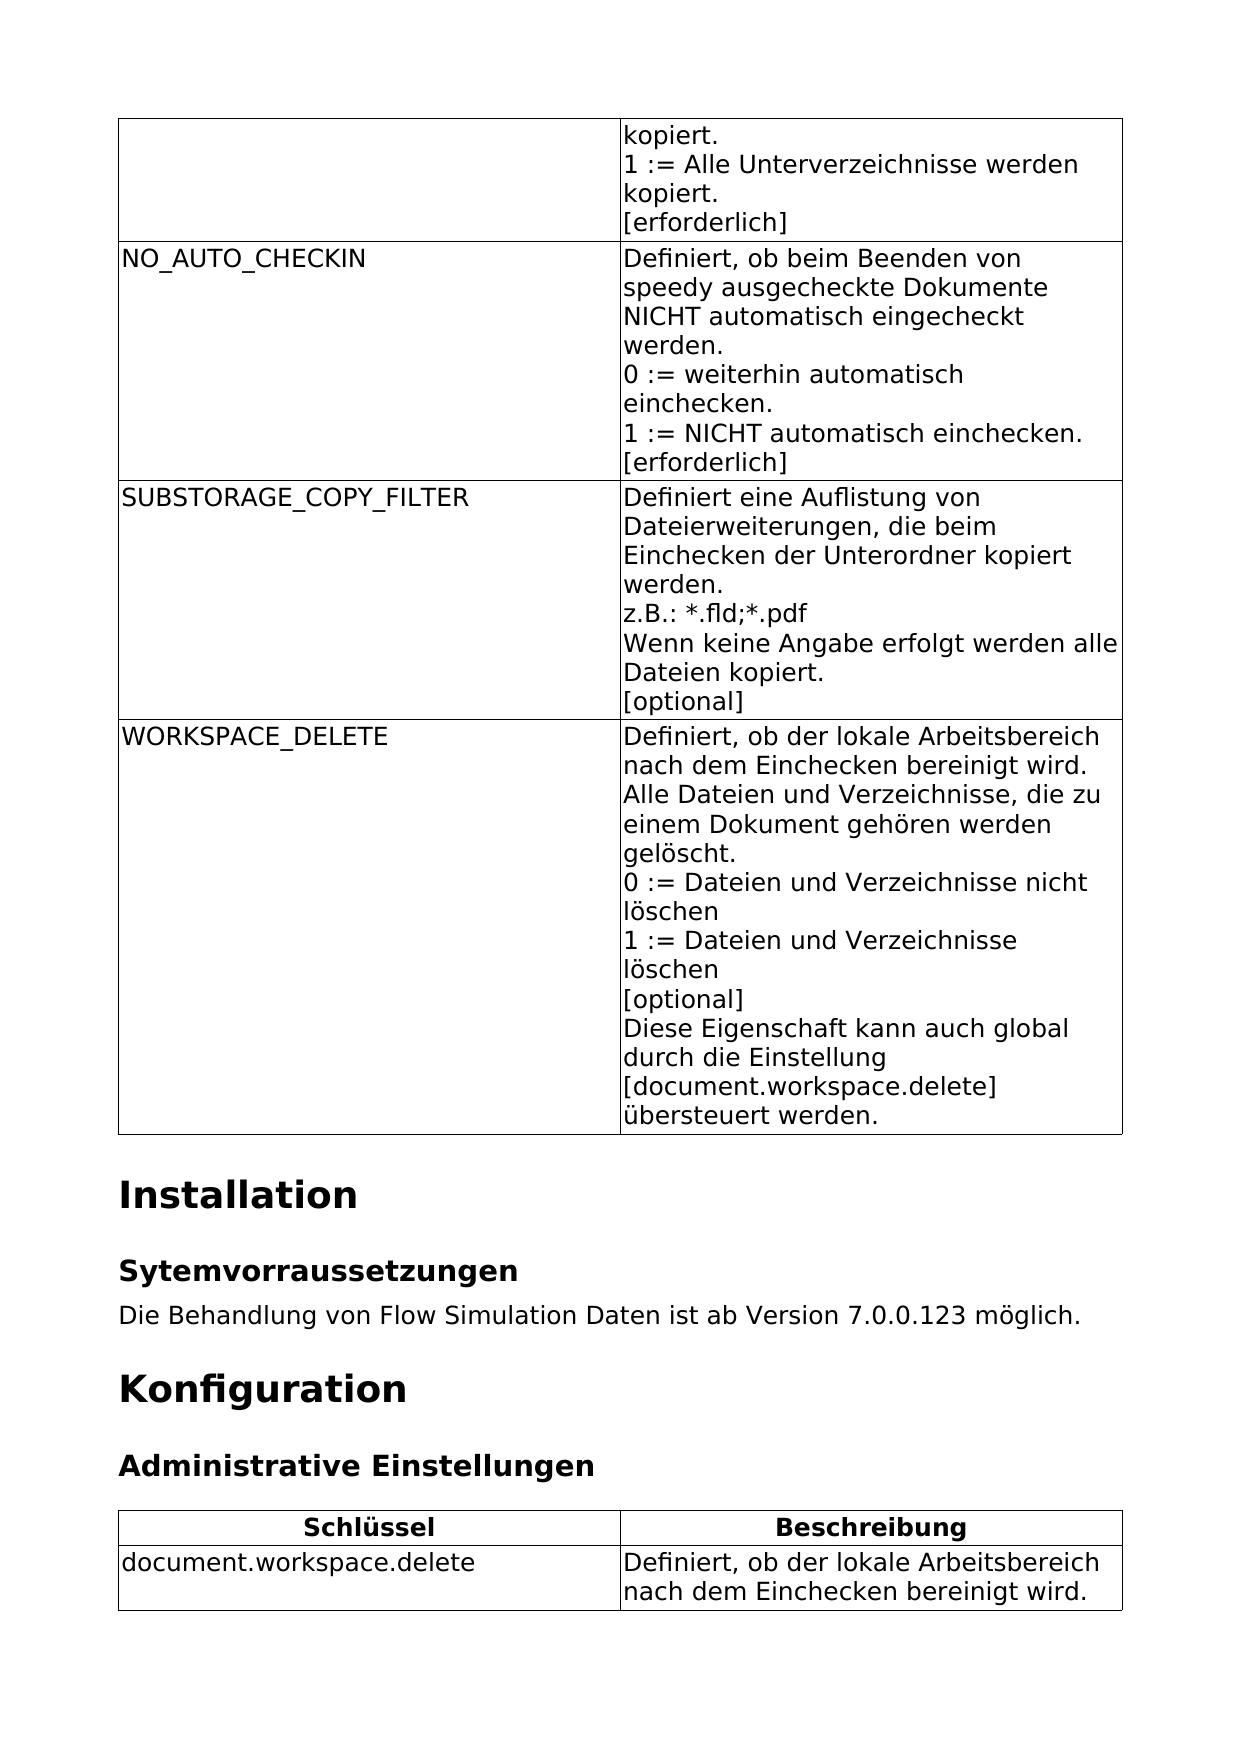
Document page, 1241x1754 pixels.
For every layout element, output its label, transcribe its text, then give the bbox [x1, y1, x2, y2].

table_cell Definiert eine Auflistung von Dateierweiterungen, die beim Einchecken der Unterordner kopiert werden. z.B.: *.fld;*.pdf Wenn keine Angabe erfolgt werden alle Dateien kopiert. [optional] [621, 481, 1122, 719]
table_cell [119, 119, 620, 241]
subtitle Installation [118, 1173, 1122, 1217]
table_cell Definiert, ob der lokale Arbeitsbereich nach dem Einchecken bereinigt wird. Alle Dateien und Verzeichnisse, die zu einem Dokument gehören werden gelöscht. 0 := Dateien und Verzeichnisse nicht löschen 1 := Dateien und Verzeichnisse löschen [optional] Diese Eigenschaft kann auch global durch die Einstellung [document.workspace.delete] übersteuert werden. [621, 720, 1122, 1133]
subtitle Sytemvorraussetzungen [118, 1254, 1122, 1288]
subtitle Konfiguration [118, 1368, 1122, 1411]
subtitle Administrative Einstellungen [118, 1449, 1122, 1483]
table_cell SUBSTORAGE_COPY_FILTER [119, 481, 620, 719]
table_cell NO_AUTO_CHECKIN [119, 242, 620, 480]
table_header Beschreibung [621, 1511, 1122, 1545]
table_cell kopiert. 1 := Alle Unterverzeichnisse werden kopiert. [erforderlich] [621, 119, 1122, 241]
table_cell Definiert, ob beim Beenden von speedy ausgecheckte Dokumente NICHT automatisch eingecheckt werden. 0 := weiterhin automatisch einchecken. 1 := NICHT automatisch einchecken. [erforderlich] [621, 242, 1122, 480]
table_cell Definiert, ob der lokale Arbeitsbereich nach dem Einchecken bereinigt wird. [621, 1546, 1122, 1609]
table_header Schlüssel [119, 1511, 620, 1545]
table_cell WORKSPACE_DELETE [119, 720, 620, 1133]
table_cell document.workspace.delete [119, 1546, 620, 1609]
text Die Behandlung von Flow Simulation Daten ist ab Version 7.0.0.123 möglich. [118, 1301, 1122, 1330]
